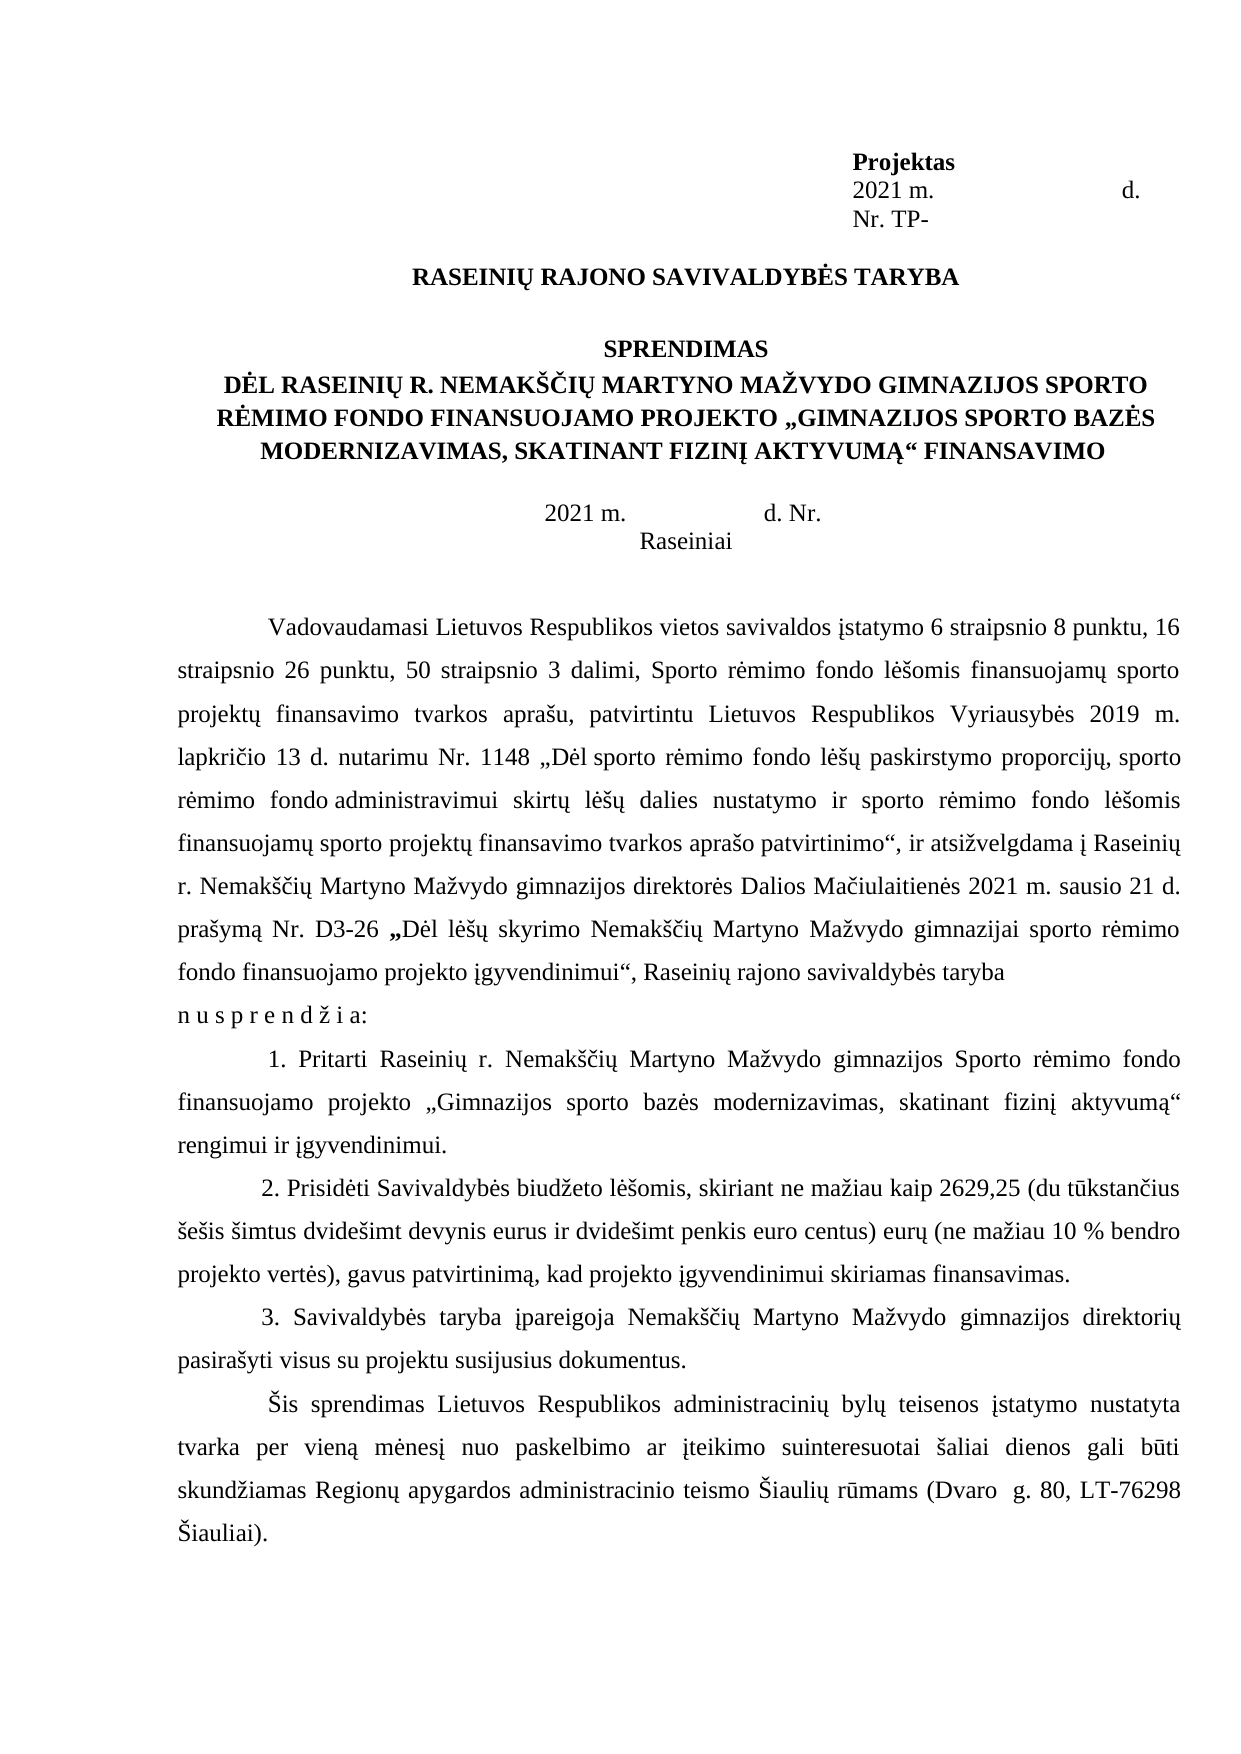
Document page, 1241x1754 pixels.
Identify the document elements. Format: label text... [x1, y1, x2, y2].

text Nr. TP- [177, 204, 1181, 233]
table_cell SPRENDIMAS [177, 335, 1194, 370]
text 2021 m. d. [177, 176, 1181, 204]
text 1. Pritarti Raseinių r. Nemakščių Martyno Mažvydo gimnazijos Sporto rėmimo fondo finansuojamo projekto „Gimnazijos sporto bazės modernizavimas, skatinant fizinį aktyvumą“ rengimui ir įgyvendinimui. [177, 1044, 1181, 1159]
text Projektas [177, 147, 1181, 176]
text 2. Prisidėti Savivaldybės biudžeto lėšomis, skiriant ne mažiau kaip 2629,25 (du tūkstančius šešis šimtus dvidešimt devynis eurus ir dvidešimt penkis euro centus) eurų (ne mažiau 10 % bendro projekto vertės), gavus patvirtinimą, kad projekto įgyvendinimui skiriamas finansavimas. [177, 1173, 1181, 1288]
text Šis sprendimas Lietuvos Respublikos administracinių bylų teisenos įstatymo nustatyta tvarka per vieną mėnesį nuo paskelbimo ar įteikimo suinteresuotai šaliai dienos gali būti skundžiamas Regionų apygardos administracinio teismo Šiaulių rūmams (Dvaro g. 80, LT-76298 Šiauliai). [177, 1389, 1181, 1547]
table_cell DĖL rASEINIŲ R. Nemakščių martyno mažvydo GIMNAZIJOS SPORTO RĖMIMO FONDO FINANSUOJAMO PROJEKTO „GIMNAZIJOS SPORTO BAZĖS MODERNIZAVIMAS, SKATINANT FIZINĮ AKTYVUMĄ“ FINANSAVIMO [177, 370, 1194, 469]
text 3. Savivaldybės taryba įpareigoja Nemakščių Martyno Mažvydo gimnazijos direktorių pasirašyti visus su projektu susijusius dokumentus. [177, 1302, 1181, 1374]
text n u s p r e n d ž i a: [177, 1001, 1181, 1029]
text Vadovaudamasi Lietuvos Respublikos vietos savivaldos įstatymo 6 straipsnio 8 punktu, 16 straipsnio 26 punktu, 50 straipsnio 3 dalimi, Sporto rėmimo fondo lėšomis finansuojamų sporto projektų finansavimo tvarkos aprašu, patvirtintu Lietuvos Respublikos Vyriausybės 2019 m. lapkričio 13 d. nutarimu Nr. 1148 „Dėl sporto rėmimo fondo lėšų paskirstymo proporcijų, sporto rėmimo fondo administravimui skirtų lėšų dalies nustatymo ir sporto rėmimo fondo lėšomis finansuojamų sporto projektų finansavimo tvarkos aprašo patvirtinimo“, ir atsižvelgdama į Raseinių r. Nemakščių Martyno Mažvydo gimnazijos direktorės Dalios Mačiulaitienės 2021 m. sausio 21 d. prašymą Nr. D3-26 „Dėl lėšų skyrimo Nemakščių Martyno Mažvydo gimnazijai sporto rėmimo fondo finansuojamo projekto įgyvendinimui“, Raseinių rajono savivaldybės taryba [177, 612, 1181, 986]
table_header RASEINIŲ RAJONO SAVIVALDYBĖS TARYBA [177, 262, 1194, 334]
table_cell 2021 m. d. Nr. Raseiniai [177, 469, 1194, 569]
